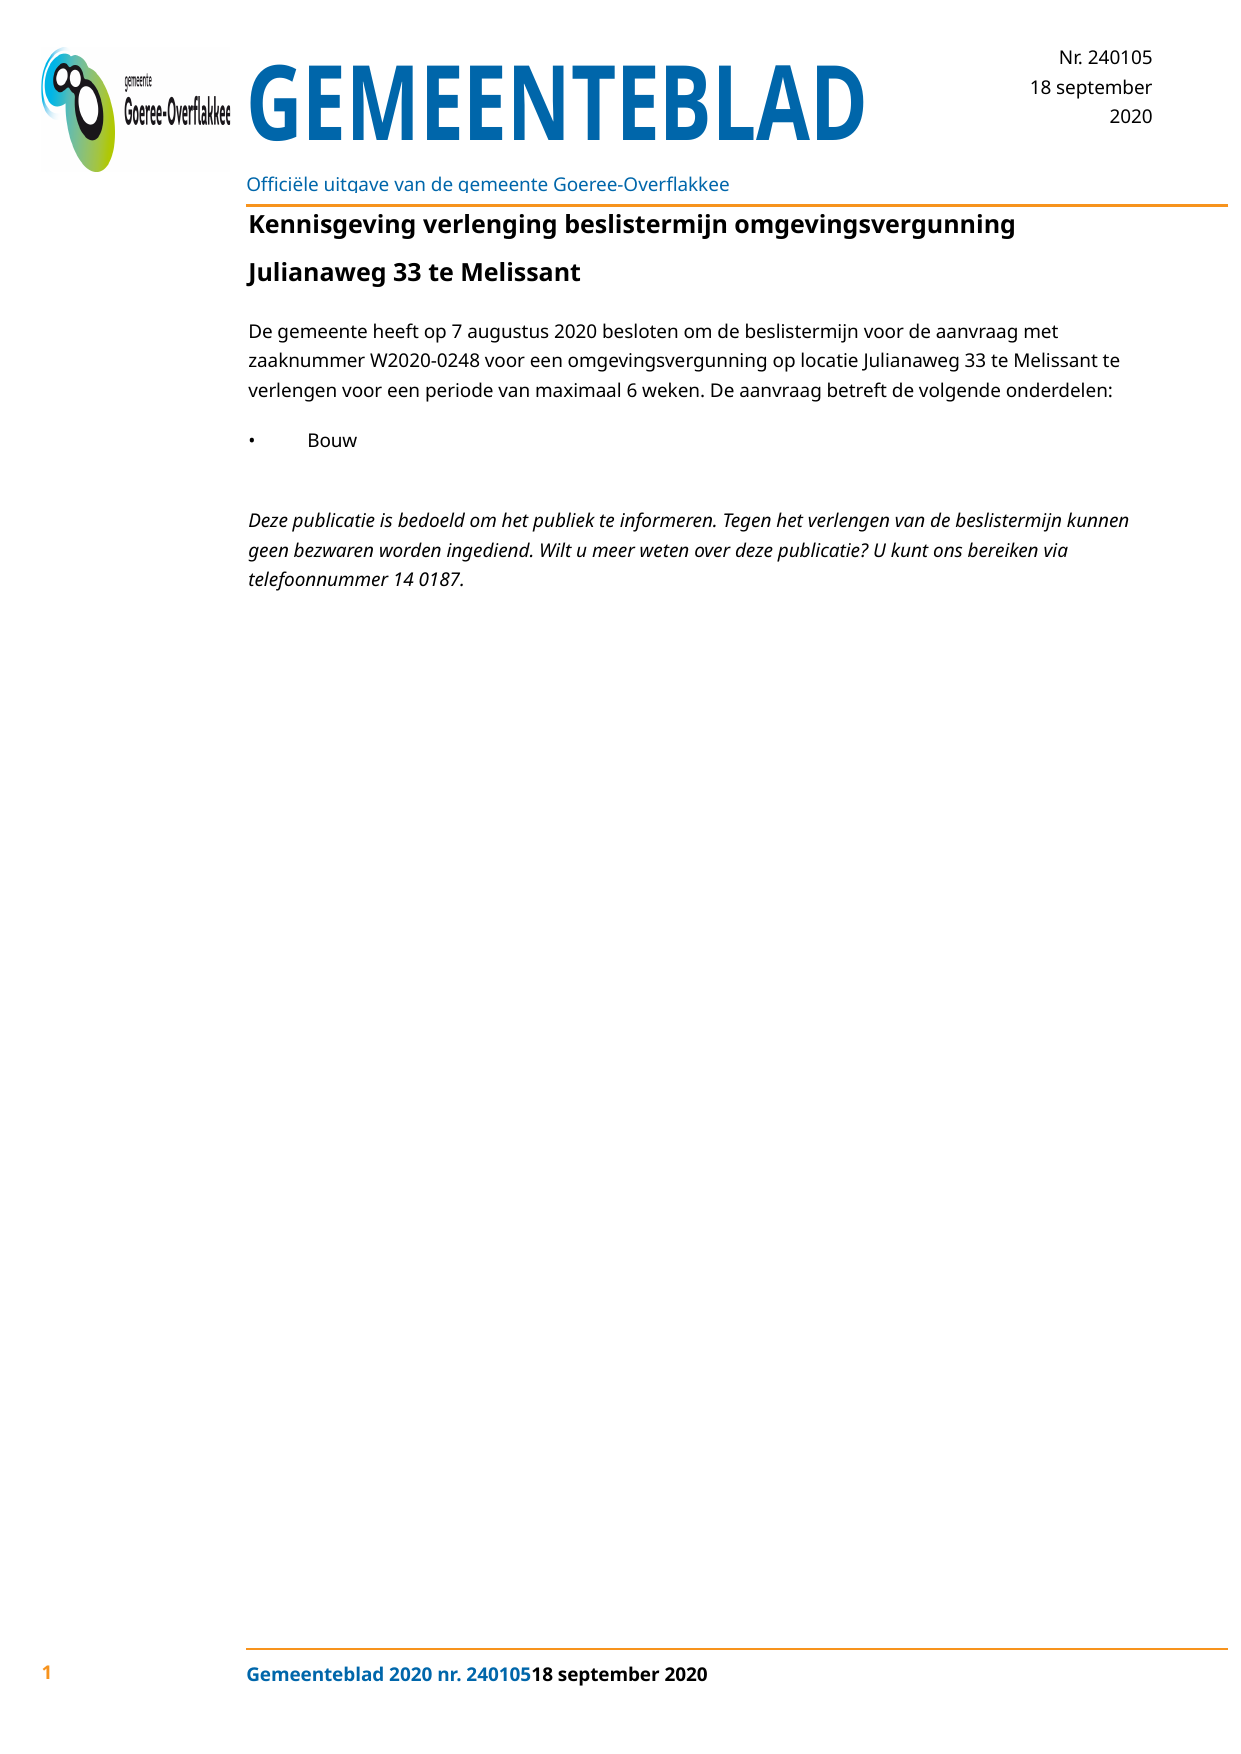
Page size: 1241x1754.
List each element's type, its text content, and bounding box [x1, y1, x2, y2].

text Deze publicatie is bedoeld om het publiek te informeren. Tegen het verlengen van de beslistermijn kunnen geen bezwaren worden ingediend. Wilt u meer weten over deze publicatie? U kunt ons bereiken via telefoonnummer 14 0187. [248, 507, 1152, 592]
list Bouw [248, 427, 1152, 453]
picture [41, 47, 231, 172]
text De gemeente heeft op 7 augustus 2020 besloten om de beslistermijn voor de aanvraag met zaaknummer W2020-0248 voor een omgevingsvergunning op locatie Julianaweg 33 te Melissant te verlengen voor een periode van maximaal 6 weken. De aanvraag betreft de volgende onderdelen: [248, 318, 1152, 403]
text Kennisgeving verlenging beslistermijn omgevingsvergunning Julianaweg 33 te Melissant [248, 207, 1152, 288]
